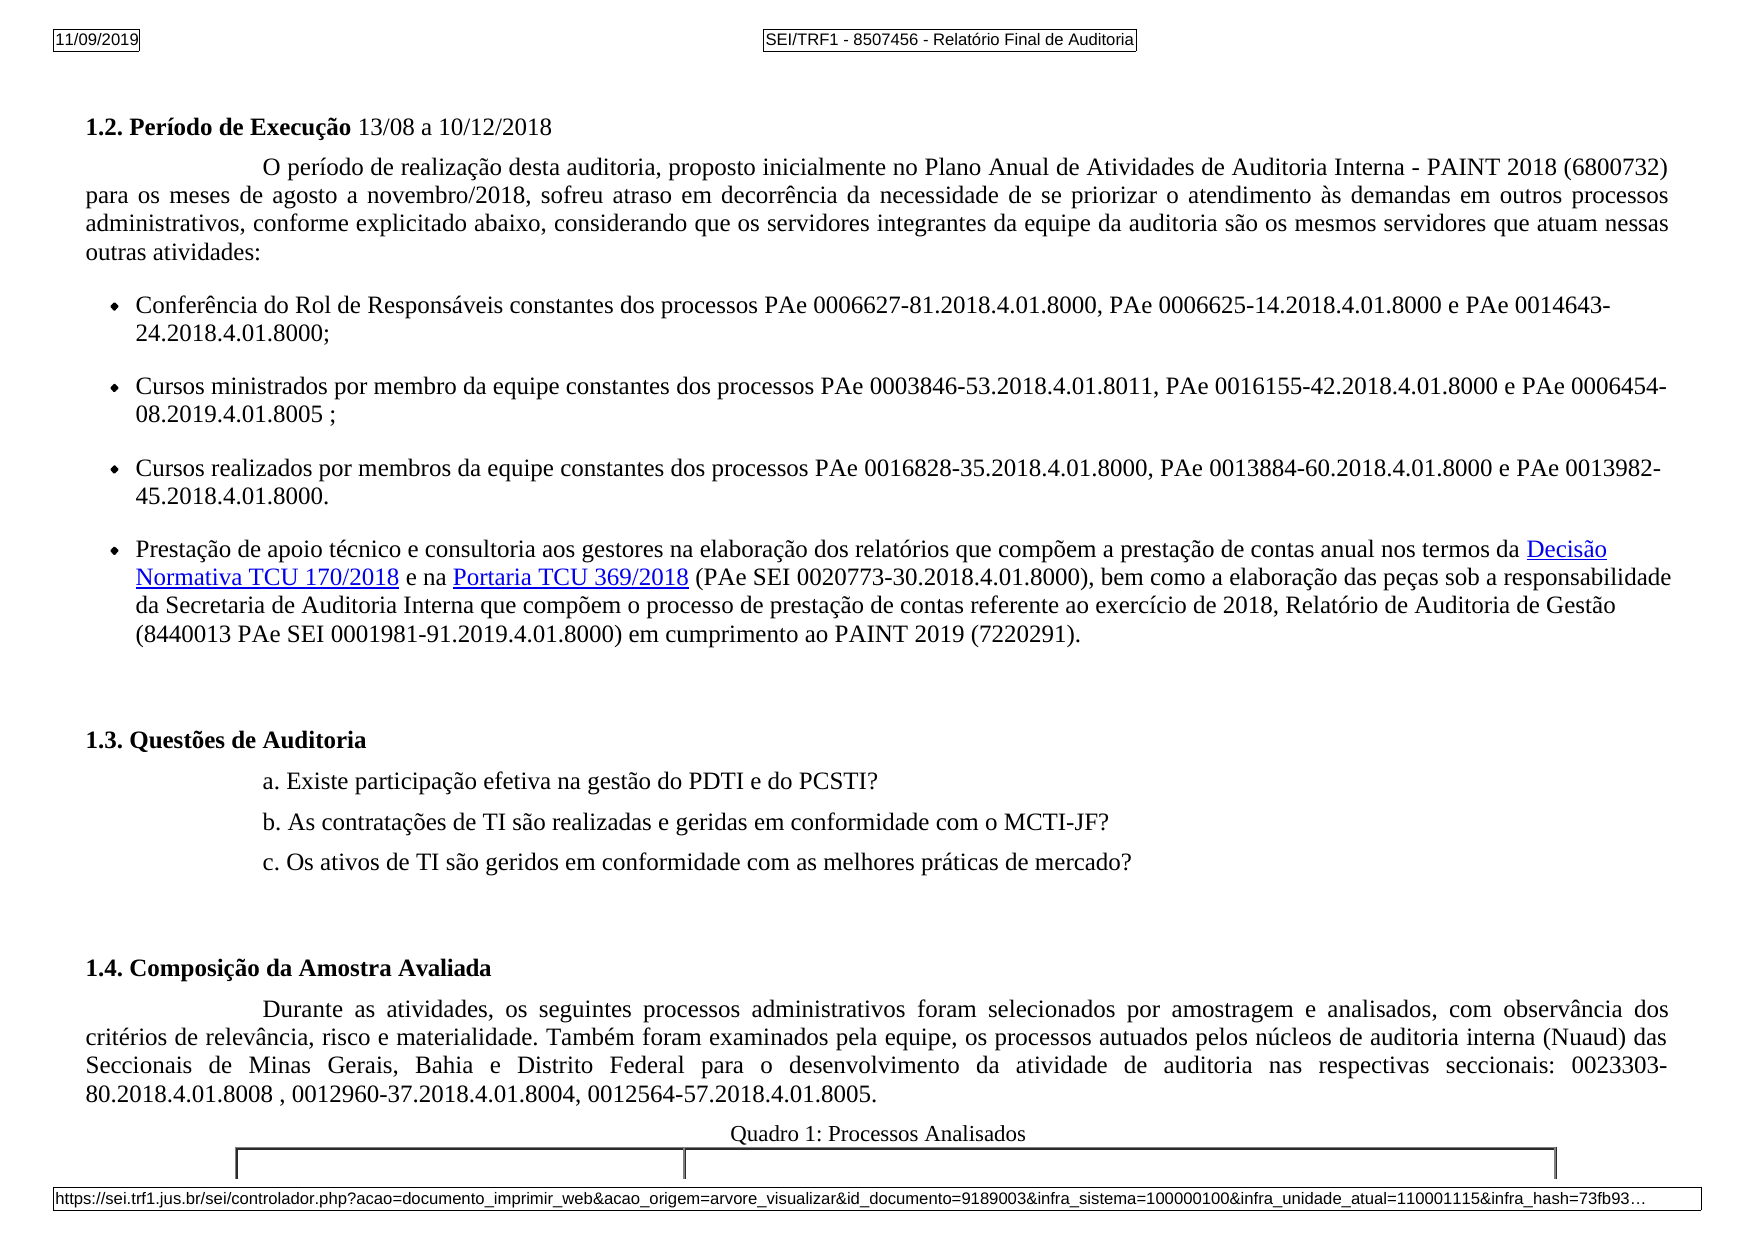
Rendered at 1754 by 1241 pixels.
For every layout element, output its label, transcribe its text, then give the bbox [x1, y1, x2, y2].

subtitle Composição da Amostra Avaliada [85, 953, 1696, 982]
list As contratações de TI são realizadas e geridas em conformidade com o MCTI-JF? [262, 807, 1696, 835]
text Durante as atividades, os seguintes processos administrativos foram selecionados por amostragem e analisados, com observância dos critérios de relevância, risco e materialidade. Também foram examinados pela equipe, os processos autuados pelos núcleos de auditoria interna (Nuaud) das Seccionais de Minas Gerais, Bahia e Distrito Federal para o desenvolvimento da atividade de auditoria nas respectivas seccionais: 0023303- 80.2018.4.01.8008 , 0012960-37.2018.4.01.8004, 0012564-57.2018.4.01.8005. [85, 994, 1670, 1107]
text Quadro 1: Processos Analisados [730, 1120, 1696, 1146]
text O período de realização desta auditoria, proposto inicialmente no Plano Anual de Atividades de Auditoria Interna - PAINT 2018 (6800732) para os meses de agosto a novembro/2018, sofreu atraso em decorrência da necessidade de se priorizar o atendimento às demandas em outros processos administrativos, conforme explicitado abaixo, considerando que os servidores integrantes da equipe da auditoria são os mesmos servidores que atuam nessas outras atividades: [85, 153, 1671, 266]
text Prestação de apoio técnico e consultoria aos gestores na elaboração dos relatórios que compõem a prestação de contas anual nos termos da Decisão Normativa TCU 170/2018 e na Portaria TCU 369/2018 (PAe SEI 0020773-30.2018.4.01.8000), bem como a elaboração das peças sob a responsabilidade da Secretaria de Auditoria Interna que compõem o processo de prestação de contas referente ao exercício de 2018, Relatório de Auditoria de Gestão (8440013 PAe SEI 0001981-91.2019.4.01.8000) em cumprimento ao PAINT 2019 (7220291). [135, 535, 1684, 648]
list Os ativos de TI são geridos em conformidade com as melhores práticas de mercado? [262, 847, 1696, 876]
text Cursos ministrados por membro da equipe constantes dos processos PAe 0003846-53.2018.4.01.8011, PAe 0016155-42.2018.4.01.8000 e PAe 0006454- 08.2019.4.01.8005 ; [135, 372, 1696, 428]
list Existe participação efetiva na gestão do PDTI e do PCSTI? [262, 766, 1696, 794]
subtitle Questões de Auditoria [85, 725, 1696, 754]
list Período de Execução 13/08 a 10/12/2018 [85, 112, 1696, 140]
text Cursos realizados por membros da equipe constantes dos processos PAe 0016828-35.2018.4.01.8000, PAe 0013884-60.2018.4.01.8000 e PAe 0013982- 45.2018.4.01.8000. [135, 453, 1663, 510]
text Conferência do Rol de Responsáveis constantes dos processos PAe 0006627-81.2018.4.01.8000, PAe 0006625-14.2018.4.01.8000 e PAe 0014643- 24.2018.4.01.8000; [135, 291, 1613, 347]
